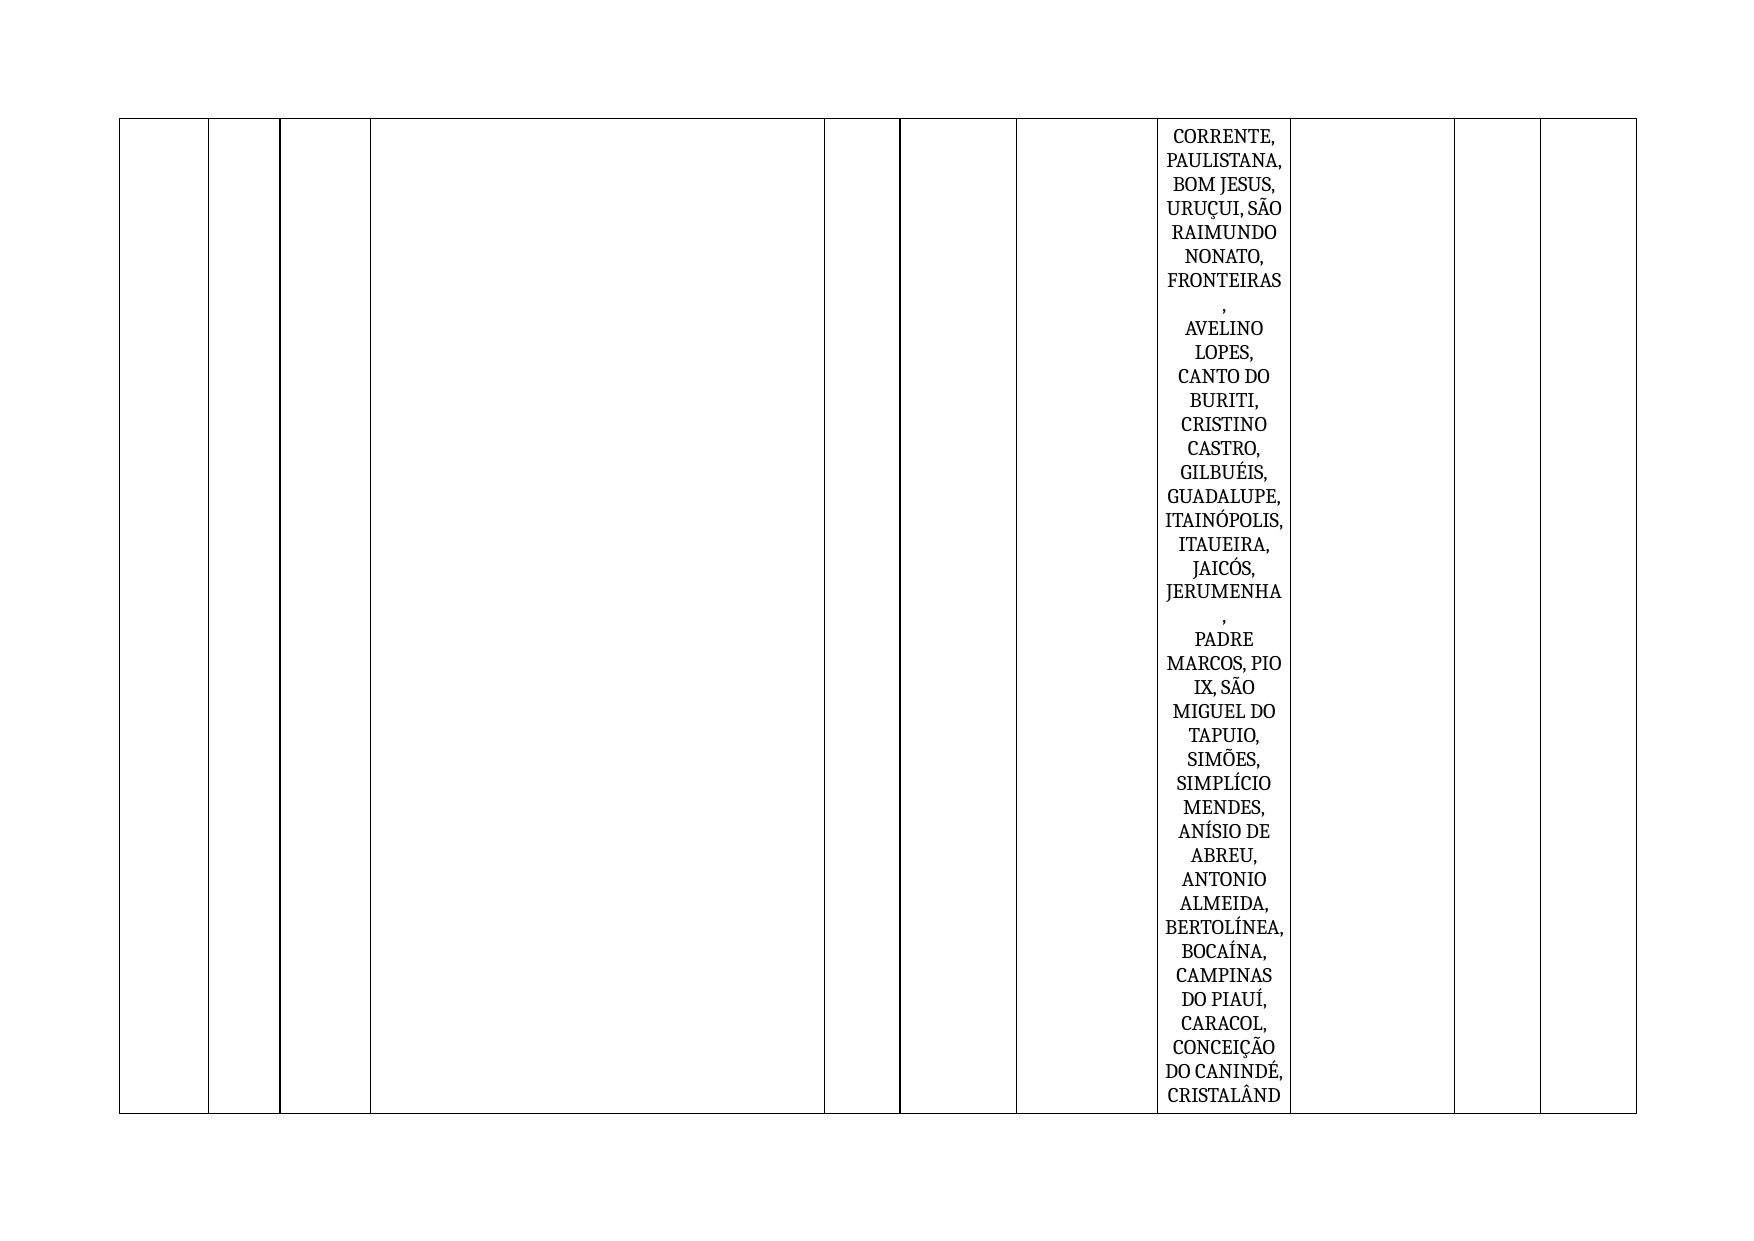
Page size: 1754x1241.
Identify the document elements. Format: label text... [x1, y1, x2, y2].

table_cell [1541, 119, 1636, 1113]
table_cell [901, 119, 1016, 1113]
table_cell [281, 119, 370, 1113]
table_cell [371, 119, 824, 1113]
table_cell [209, 119, 279, 1113]
table_cell [120, 119, 208, 1113]
table_cell [1291, 119, 1454, 1113]
table_cell [825, 119, 899, 1113]
table_cell [1017, 119, 1157, 1113]
table_cell CORRENTE, PAULISTANA, BOM JESUS, URUÇUI, SÃO RAIMUNDO NONATO, FRONTEIRAS, AVELINO LOPES, CANTO DO BURITI, CRISTINO CASTRO, GILBUÉIS, GUADALUPE, ITAINÓPOLIS, ITAUEIRA, JAICÓS, JERUMENHA, PADRE MARCOS, PIO IX, SÃO MIGUEL DO TAPUIO, SIMÕES, SIMPLÍCIO MENDES, ANÍSIO DE ABREU, ANTONIO ALMEIDA, BERTOLÍNEA, BOCAÍNA, CAMPINAS DO PIAUÍ, CARACOL, CONCEIÇÃO DO CANINDÉ, CRISTALÂND [1158, 119, 1290, 1113]
table_cell [1455, 119, 1540, 1113]
